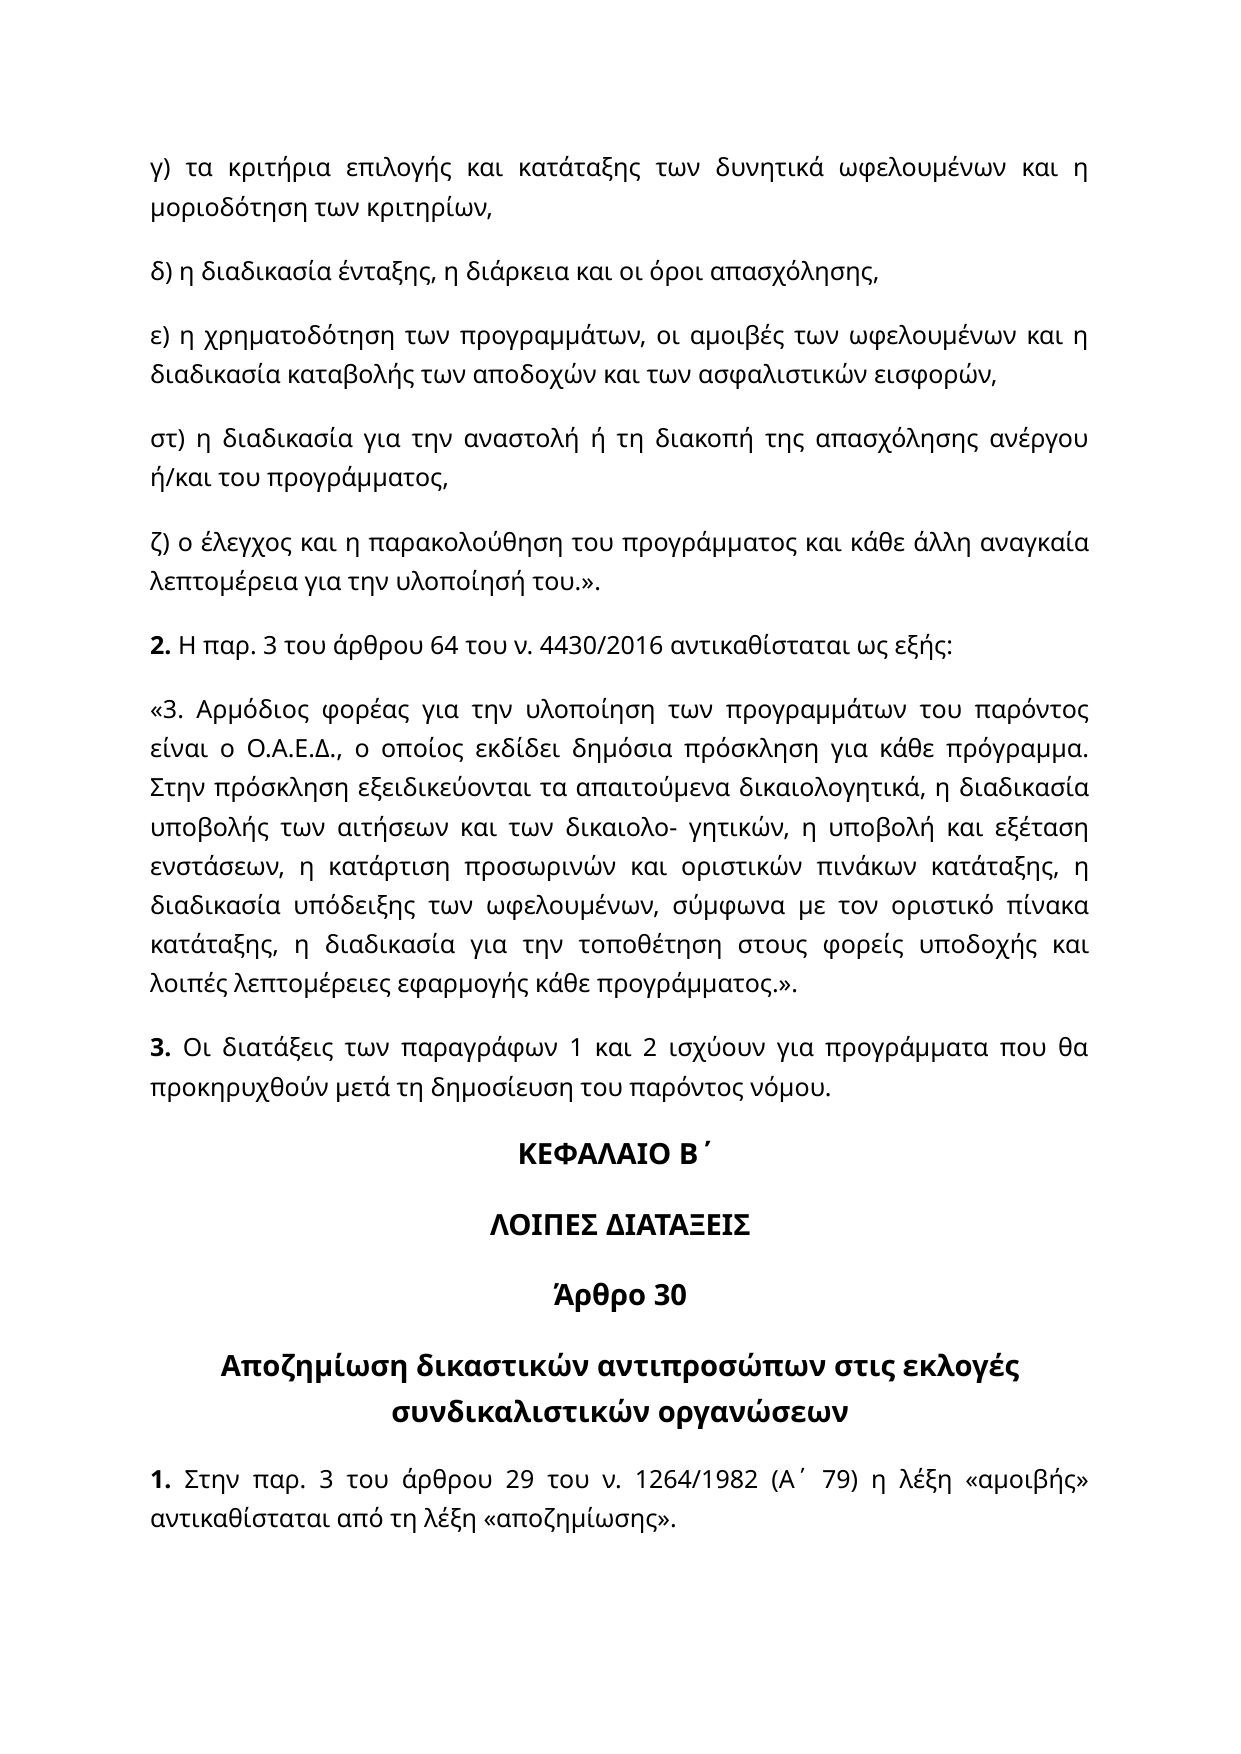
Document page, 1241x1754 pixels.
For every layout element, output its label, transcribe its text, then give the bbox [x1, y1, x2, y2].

subtitle Άρθρο 30 [150, 1274, 1090, 1314]
text γ) τα κριτήρια επιλογής και κατάταξης των δυνητικά ωφελουμένων και η μοριοδότηση των κριτηρίων, [150, 150, 1090, 223]
text 3. Οι διατάξεις των παραγράφων 1 και 2 ισχύουν για προγράμματα που θα προκηρυχθούν μετά τη δημοσίευση του παρόντος νόμου. [150, 1030, 1090, 1103]
subtitle ΛΟΙΠΕΣ ΔΙΑΤΑΞΕΙΣ [150, 1204, 1090, 1244]
text ε) η χρηματοδότηση των προγραμμάτων, οι αμοιβές των ωφελουμένων και η διαδικασία καταβολής των αποδοχών και των ασφαλιστικών εισφορών, [150, 317, 1090, 391]
text «3. Αρμόδιος φορέας για την υλοποίηση των προγραμμάτων του παρόντος είναι ο Ο.Α.Ε.Δ., ο οποίος εκδίδει δημόσια πρόσκληση για κάθε πρόγραμμα. Στην πρόσκληση εξειδικεύονται τα απαιτούμενα δικαιολογητικά, η διαδικασία υποβολής των αιτήσεων και των δικαιολο- γητικών, η υποβολή και εξέταση ενστάσεων, η κατάρτιση προσωρινών και οριστικών πινάκων κατάταξης, η διαδικασία υπόδειξης των ωφελουμένων, σύμφωνα με τον οριστικό πίνακα κατάταξης, η διαδικασία για την τοποθέτηση στους φορείς υποδοχής και λοιπές λεπτομέρειες εφαρμογής κάθε προγράμματος.». [150, 692, 1090, 1000]
text στ) η διαδικασία για την αναστολή ή τη διακοπή της απασχόλησης ανέργου ή/και του προγράμματος, [150, 421, 1090, 494]
text 1. Στην παρ. 3 του άρθρου 29 του ν. 1264/1982 (Α΄ 79) η λέξη «αμοιβής» αντικαθίσταται από τη λέξη «αποζημίωσης». [150, 1461, 1090, 1535]
subtitle ΚΕΦΑΛΑΙΟ Β΄ [150, 1133, 1090, 1173]
text ζ) ο έλεγχος και η παρακολούθηση του προγράμματος και κάθε άλλη αναγκαία λεπτομέρεια για την υλοποίησή του.». [150, 524, 1090, 597]
subtitle Αποζημίωση δικαστικών αντιπροσώπων στις εκλογές συνδικαλιστικών οργανώσεων [150, 1345, 1090, 1431]
text 2. Η παρ. 3 του άρθρου 64 του ν. 4430/2016 αντικαθίσταται ως εξής: [150, 627, 1090, 662]
text δ) η διαδικασία ένταξης, η διάρκεια και οι όροι απασχόλησης, [150, 253, 1090, 287]
